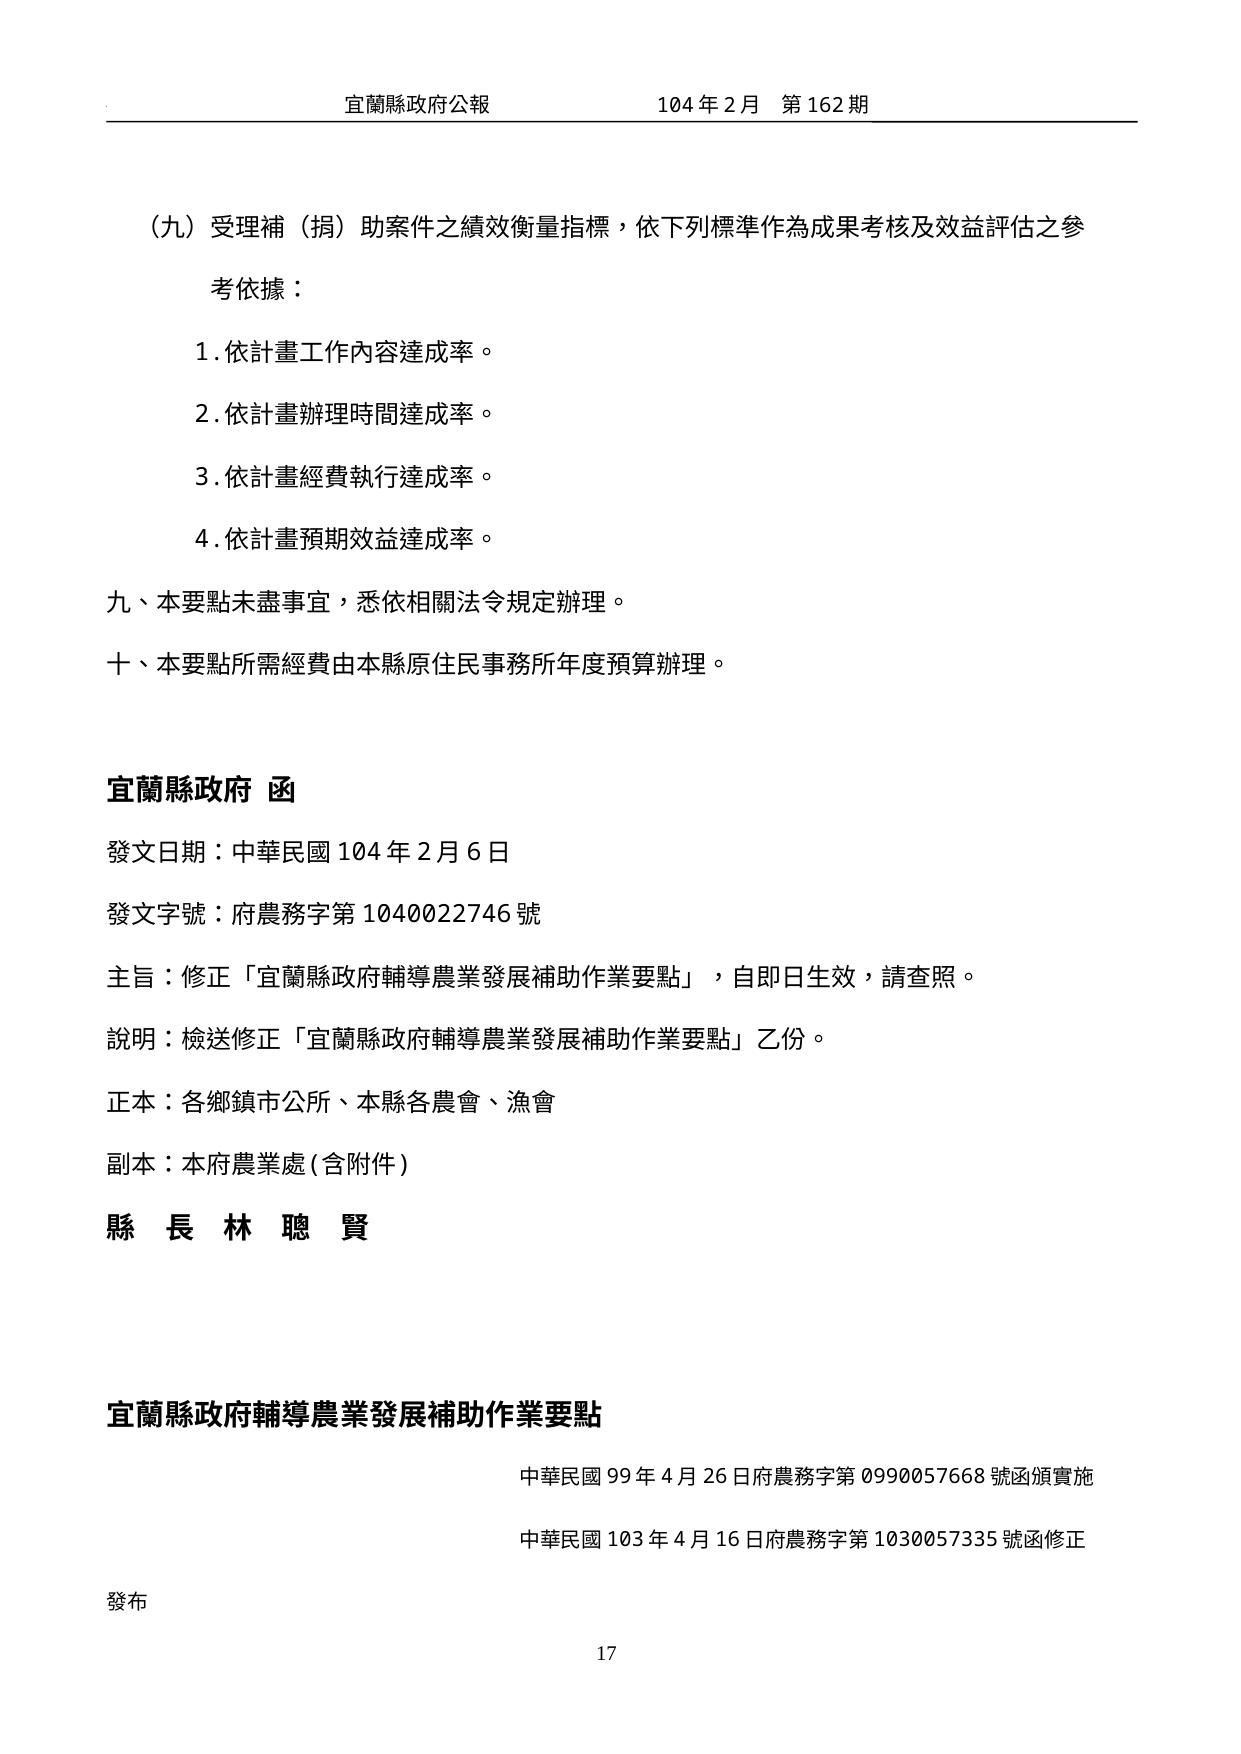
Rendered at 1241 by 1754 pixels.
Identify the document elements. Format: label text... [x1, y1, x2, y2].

text 正本：各鄉鎮市公所、本縣各農會、漁會 [106, 1059, 1106, 1121]
text 2.依計畫辦理時間達成率。 [194, 371, 1106, 434]
text 九、本要點未盡事宜，悉依相關法令規定辦理。 [106, 559, 1106, 621]
text 主旨：修正「宜蘭縣政府輔導農業發展補助作業要點」，自即日生效，請查照。 [106, 934, 1106, 996]
text 中華民國103年4月16日府農務字第1030057335號函修正發布 [106, 1496, 1106, 1621]
text 副本：本府農業處(含附件) [106, 1121, 1106, 1184]
text 十、本要點所需經費由本縣原住民事務所年度預算辦理。 [106, 621, 1106, 684]
text 4.依計畫預期效益達成率。 [194, 496, 1106, 559]
text 中華民國99年4月26日府農務字第0990057668號函頒實施 [106, 1434, 1106, 1496]
text 發文字號：府農務字第1040022746號 [106, 871, 1106, 934]
text 說明：檢送修正「宜蘭縣政府輔導農業發展補助作業要點」乙份。 [106, 996, 1106, 1059]
text 發文日期：中華民國104年2月6日 [106, 809, 1106, 871]
text 宜蘭縣政府 函 [106, 746, 1106, 809]
text 宜蘭縣政府輔導農業發展補助作業要點 [106, 1371, 1106, 1434]
text 1.依計畫工作內容達成率。 [194, 309, 1106, 371]
text 3.依計畫經費執行達成率。 [194, 434, 1106, 496]
text 縣 長 林 聰 賢 [106, 1184, 1106, 1246]
text （九）受理補（捐）助案件之績效衡量指標，依下列標準作為成果考核及效益評估之參考依據： [136, 184, 1106, 309]
